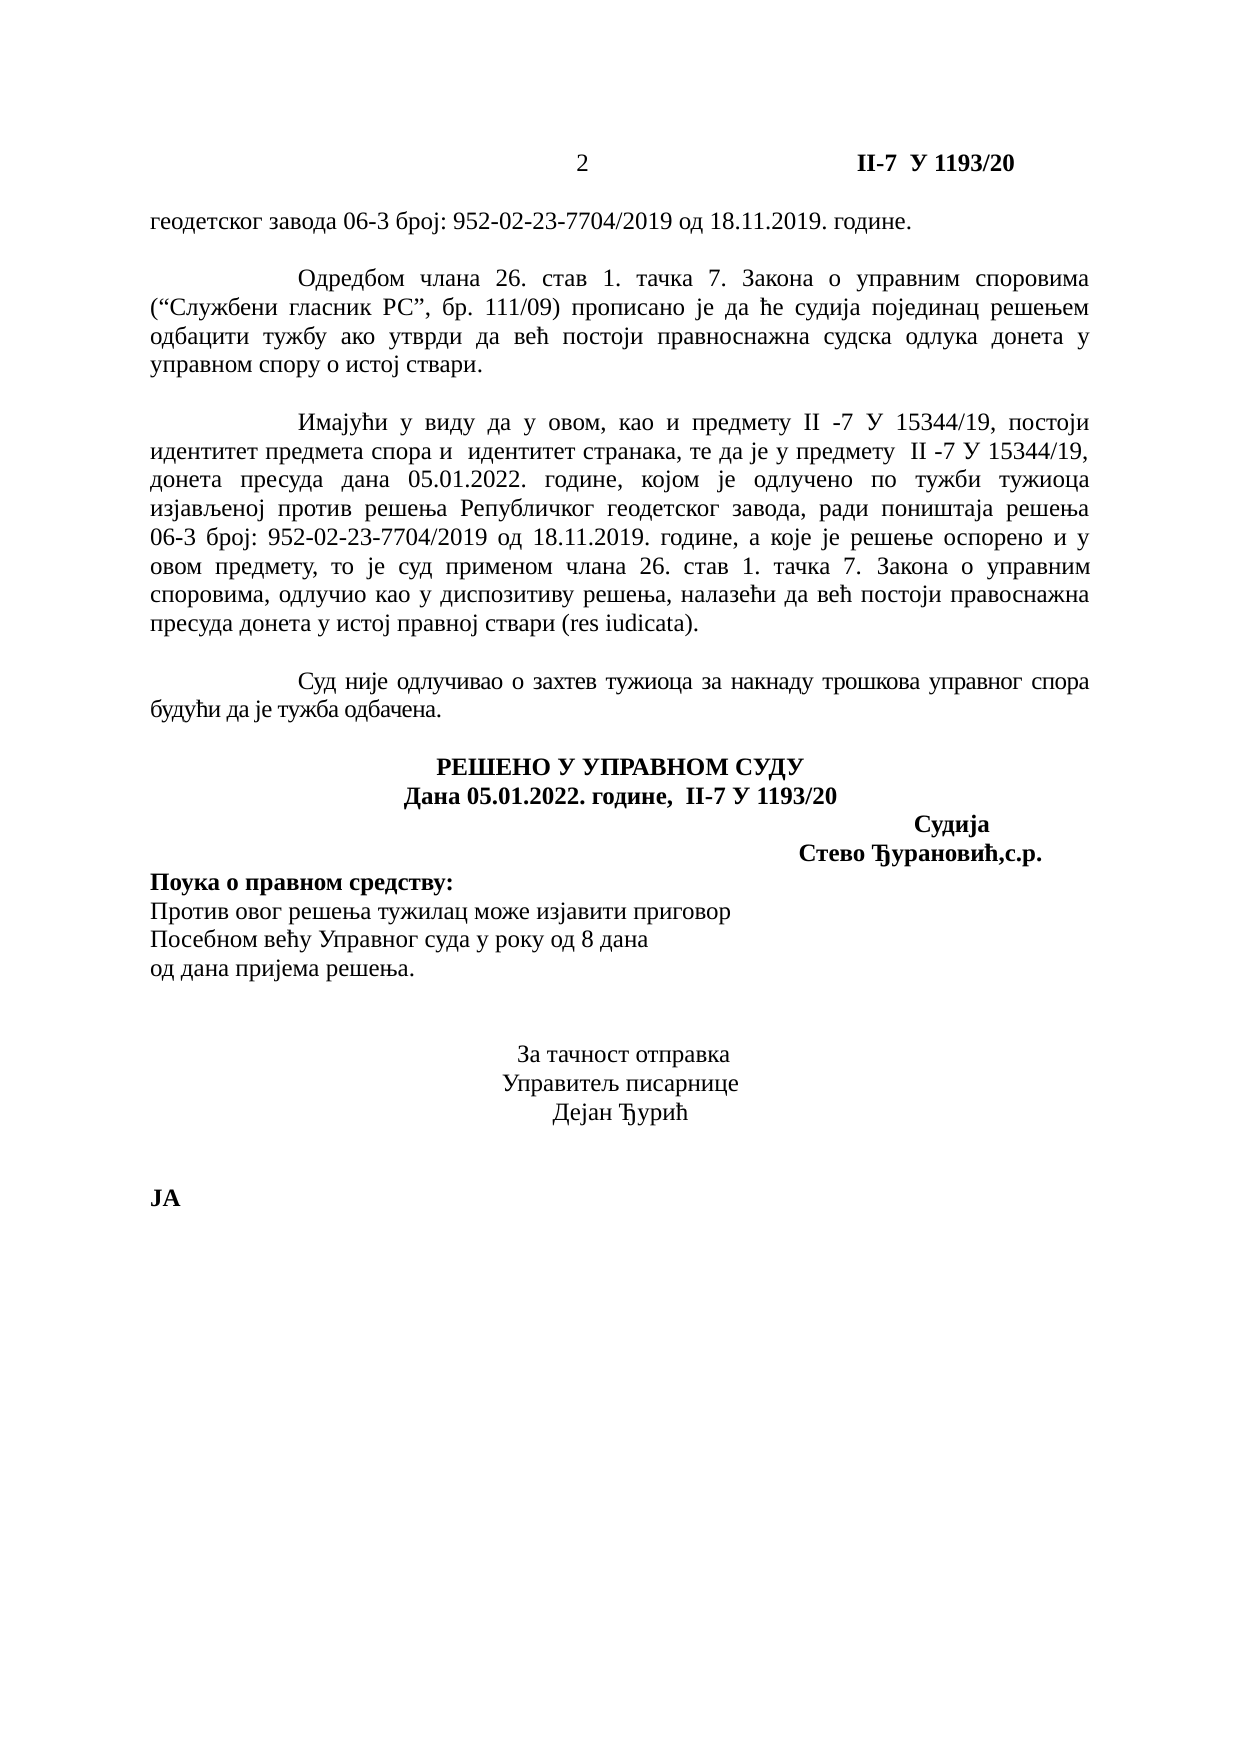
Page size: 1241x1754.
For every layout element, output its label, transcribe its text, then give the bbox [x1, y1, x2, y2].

text Дејан Ђурић [150, 1097, 1091, 1126]
text геодетског завода 06-3 број: 952-02-23-7704/2019 од 18.11.2019. године. [150, 206, 1091, 234]
text Одредбом члана 26. став 1. тачка 7. Закона о управним споровима (“Службени гласник РС”, бр. 111/09) прописано је да ће судија појединац решењем одбацити тужбу ако утврди да већ постоји правноснажна судска одлука донета у управном спору о истој ствари. [150, 263, 1091, 378]
text РЕШЕНО У УПРАВНОМ СУДУ [150, 752, 1091, 781]
text Стево Ђурановић,с.р. [150, 838, 1091, 867]
text Посебном већу Управног суда у року од 8 дана [150, 924, 1091, 953]
text Поука о правном средству: [150, 867, 1091, 896]
text Управитељ писарнице [150, 1068, 1091, 1097]
text Дана 05.01.2022. године, II-7 У 1193/20 [150, 781, 1091, 809]
text ЈА [150, 1183, 1091, 1212]
text За тачност отправка [150, 1039, 1091, 1068]
text Имајући у виду да у овом, као и предмету II -7 У 15344/19, постоји идентитет предмета спора и идентитет странака, те да је у предмету II -7 У 15344/19, донета пресуда дана 05.01.2022. године, којом је одлучено по тужби тужиоца изјављеној против решења Републичког геодетског завода, ради поништаја решења 06-3 број: 952-02-23-7704/2019 од 18.11.2019. године, а које је решење оспорено и у овом предмету, то је суд применом члана 26. став 1. тачка 7. Закона о управним споровима, одлучио као у диспозитиву решења, налазећи да већ постоји правоснажна пресуда донета у истој правној ствари (res iudicata). [150, 407, 1091, 637]
text Против овог решења тужилац може изјавити приговор [150, 896, 1091, 924]
text од дана пријема решења. [150, 953, 1091, 982]
text Суд није одлучивао о захтев тужиоца за накнаду трошкова управног спора будући да је тужба одбачена. [150, 666, 1091, 723]
text Судија [150, 809, 1091, 838]
